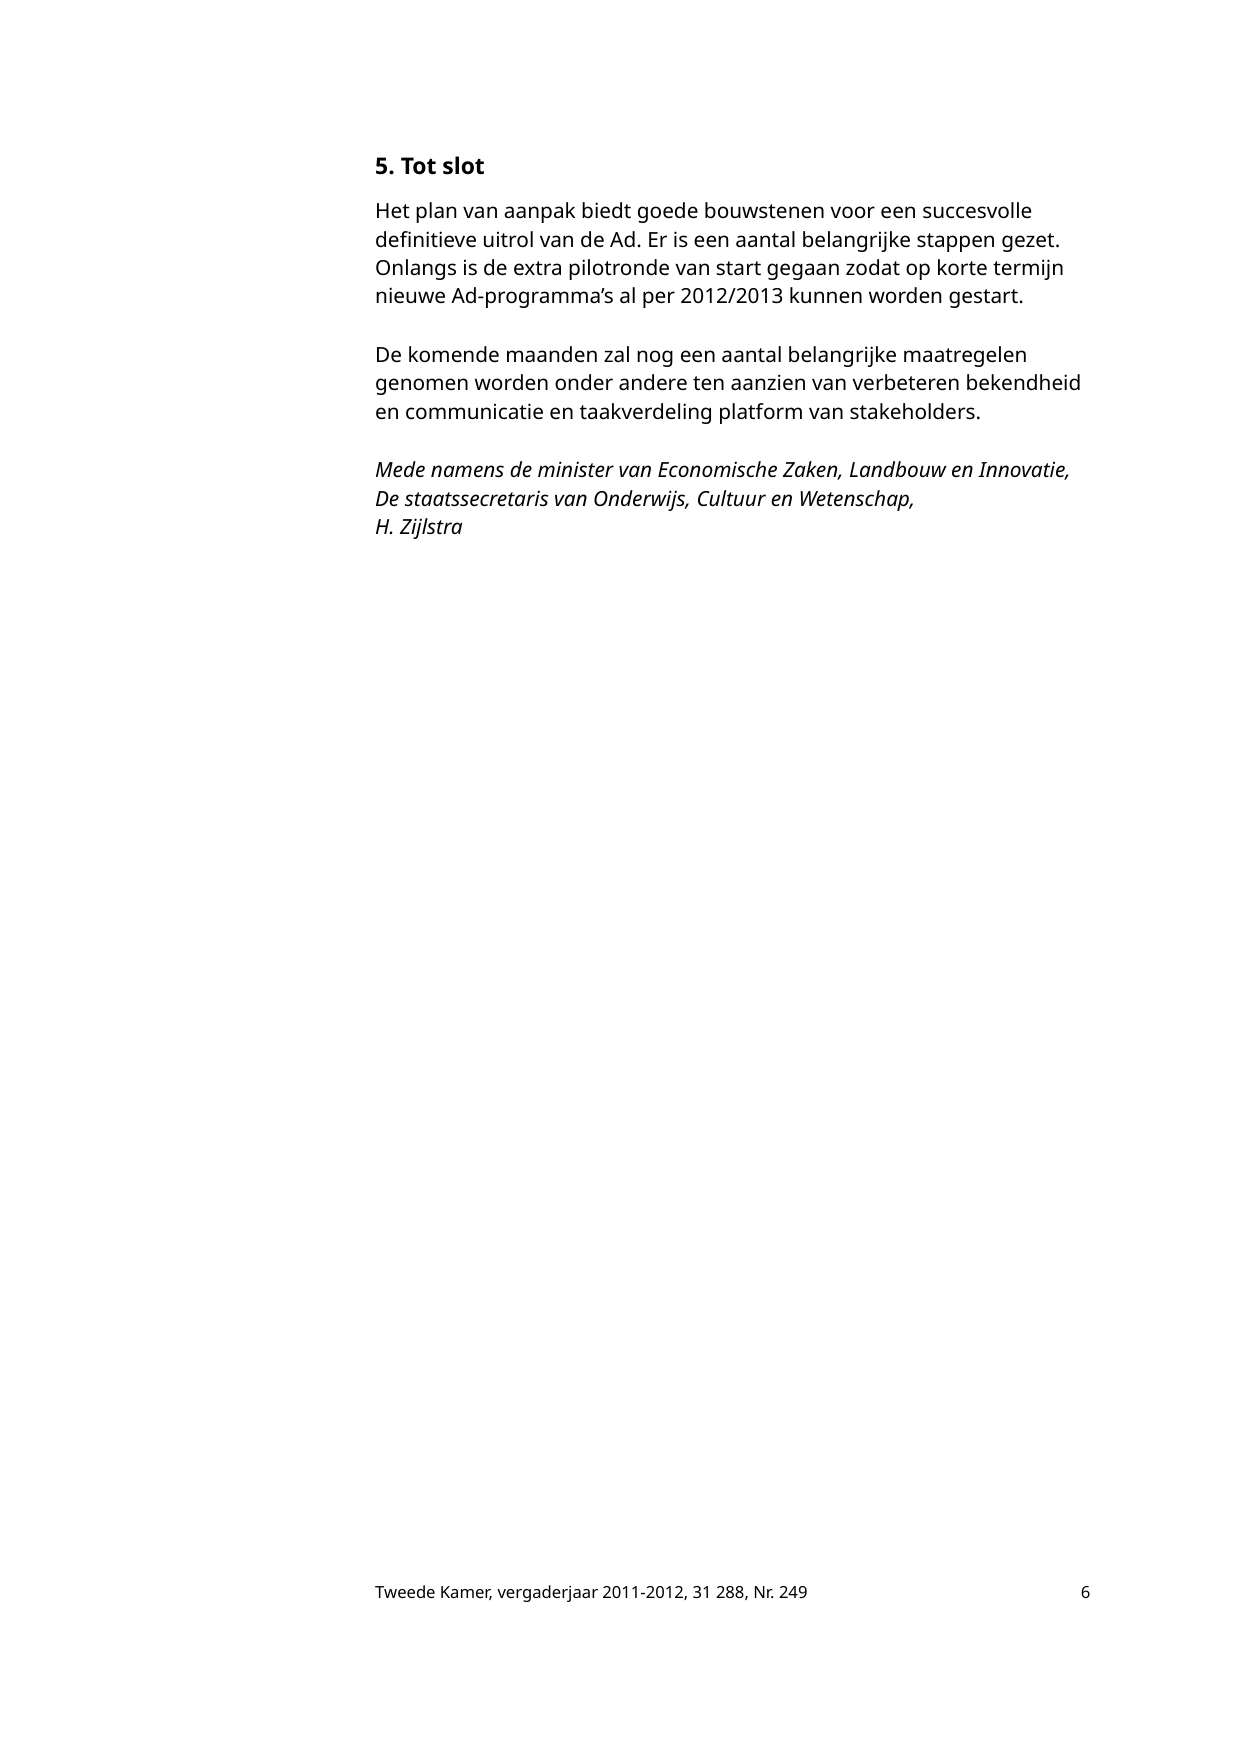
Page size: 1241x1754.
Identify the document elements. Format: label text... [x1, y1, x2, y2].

text Het plan van aanpak biedt goede bouwstenen voor een succesvolle definitieve uitrol van de Ad. Er is een aantal belangrijke stappen gezet. Onlangs is de extra pilotronde van start gegaan zodat op korte termijn nieuwe Ad-programma’s al per 2012/2013 kunnen worden gestart. [375, 196, 1090, 310]
text H. Zijlstra [375, 512, 1090, 541]
subtitle 5. Tot slot [375, 150, 1090, 181]
text De komende maanden zal nog een aantal belangrijke maatregelen genomen worden onder andere ten aanzien van verbeteren bekendheid en communicatie en taakverdeling platform van stakeholders. [375, 340, 1090, 425]
text Mede namens de minister van Economische Zaken, Landbouw en Innovatie, [375, 455, 1090, 484]
text De staatssecretaris van Onderwijs, Cultuur en Wetenschap, [375, 484, 1090, 512]
